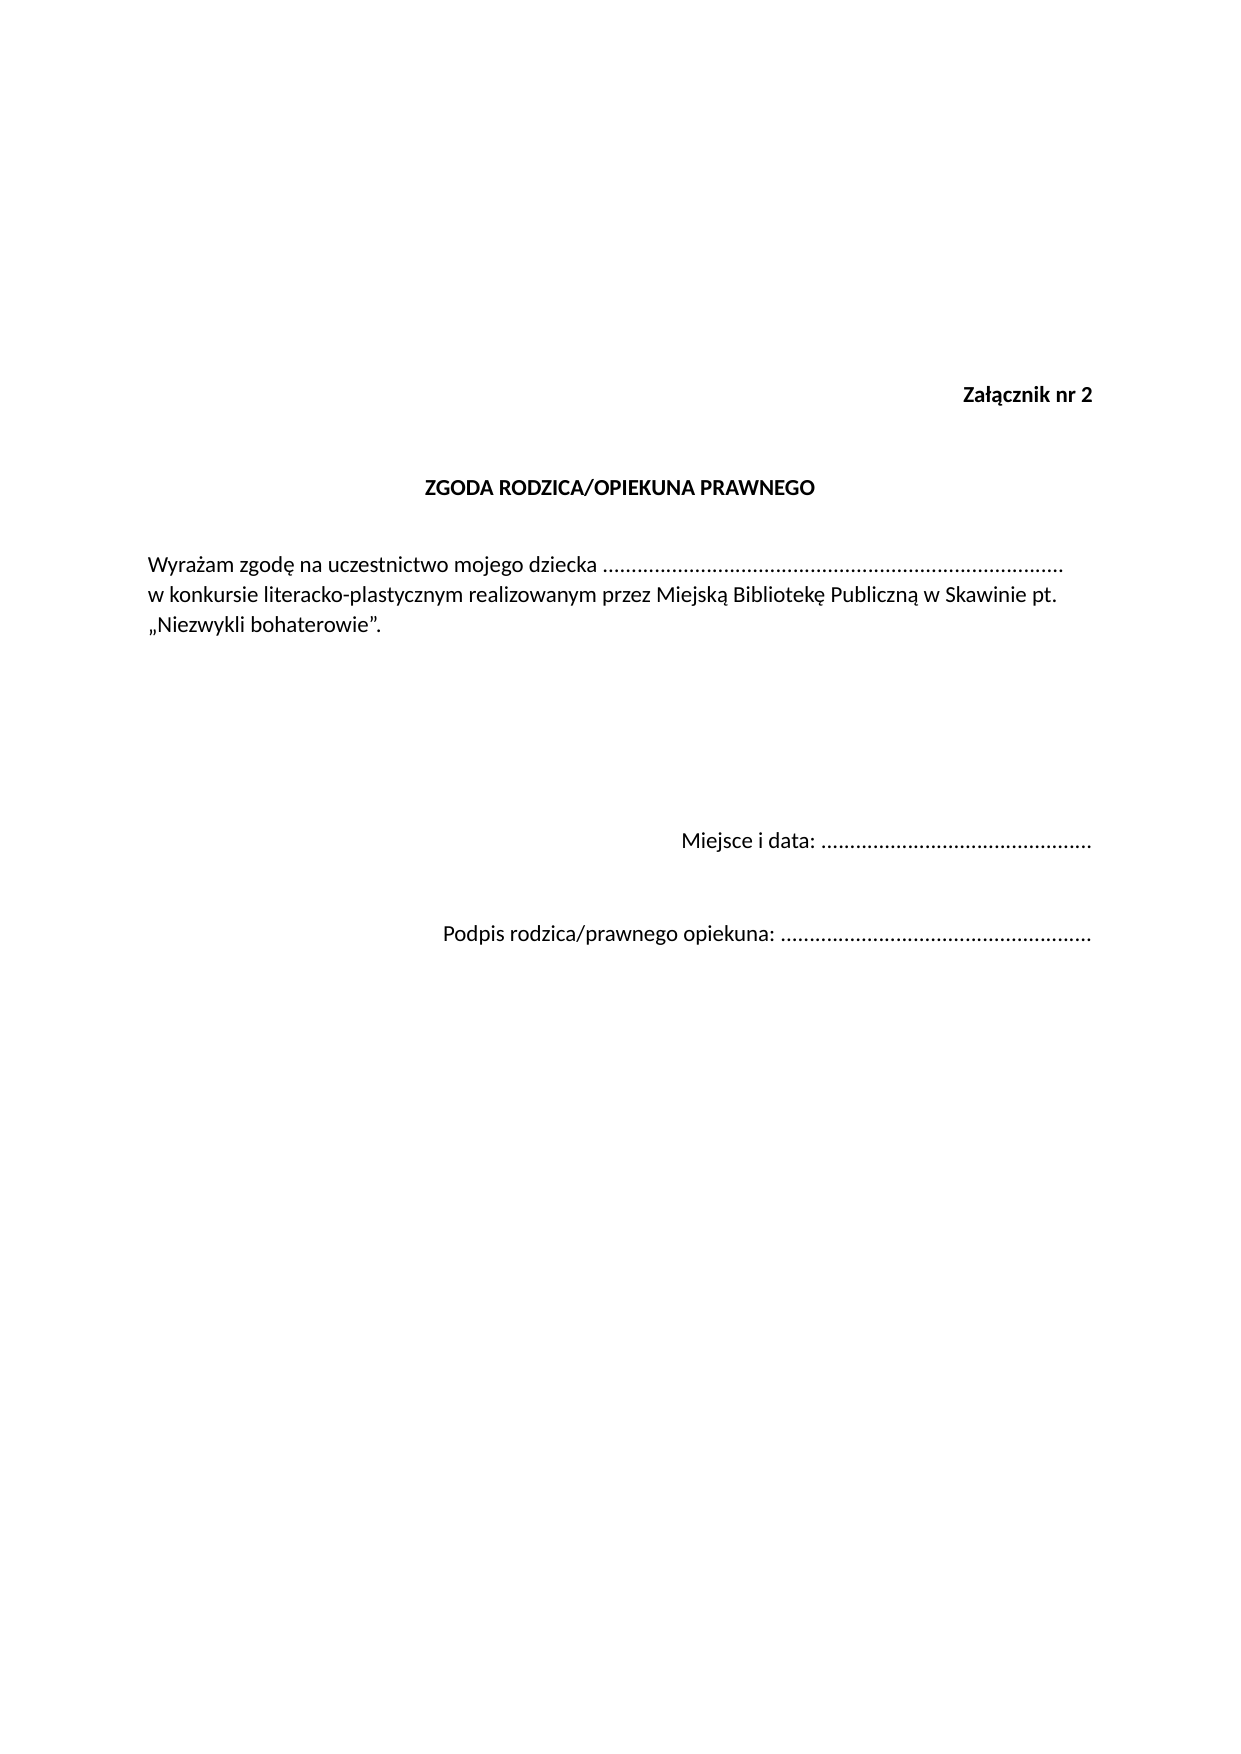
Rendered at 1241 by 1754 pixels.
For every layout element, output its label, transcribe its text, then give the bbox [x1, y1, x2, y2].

text w konkursie literacko-plastycznym realizowanym przez Miejską Bibliotekę Publiczną w Skawinie pt. „Niezwykli bohaterowie”. [148, 580, 1093, 638]
text ZGODA RODZICA/OPIEKUNA PRAWNEGO [148, 473, 1093, 502]
text Załącznik nr 2 [148, 380, 1093, 408]
text Miejsce i data: ............................................... [148, 826, 1093, 854]
text Podpis rodzica/prawnego opiekuna: ...................................................... [148, 919, 1093, 947]
text Wyrażam zgodę na uczestnictwo mojego dziecka ................................................................................ [148, 550, 1093, 578]
